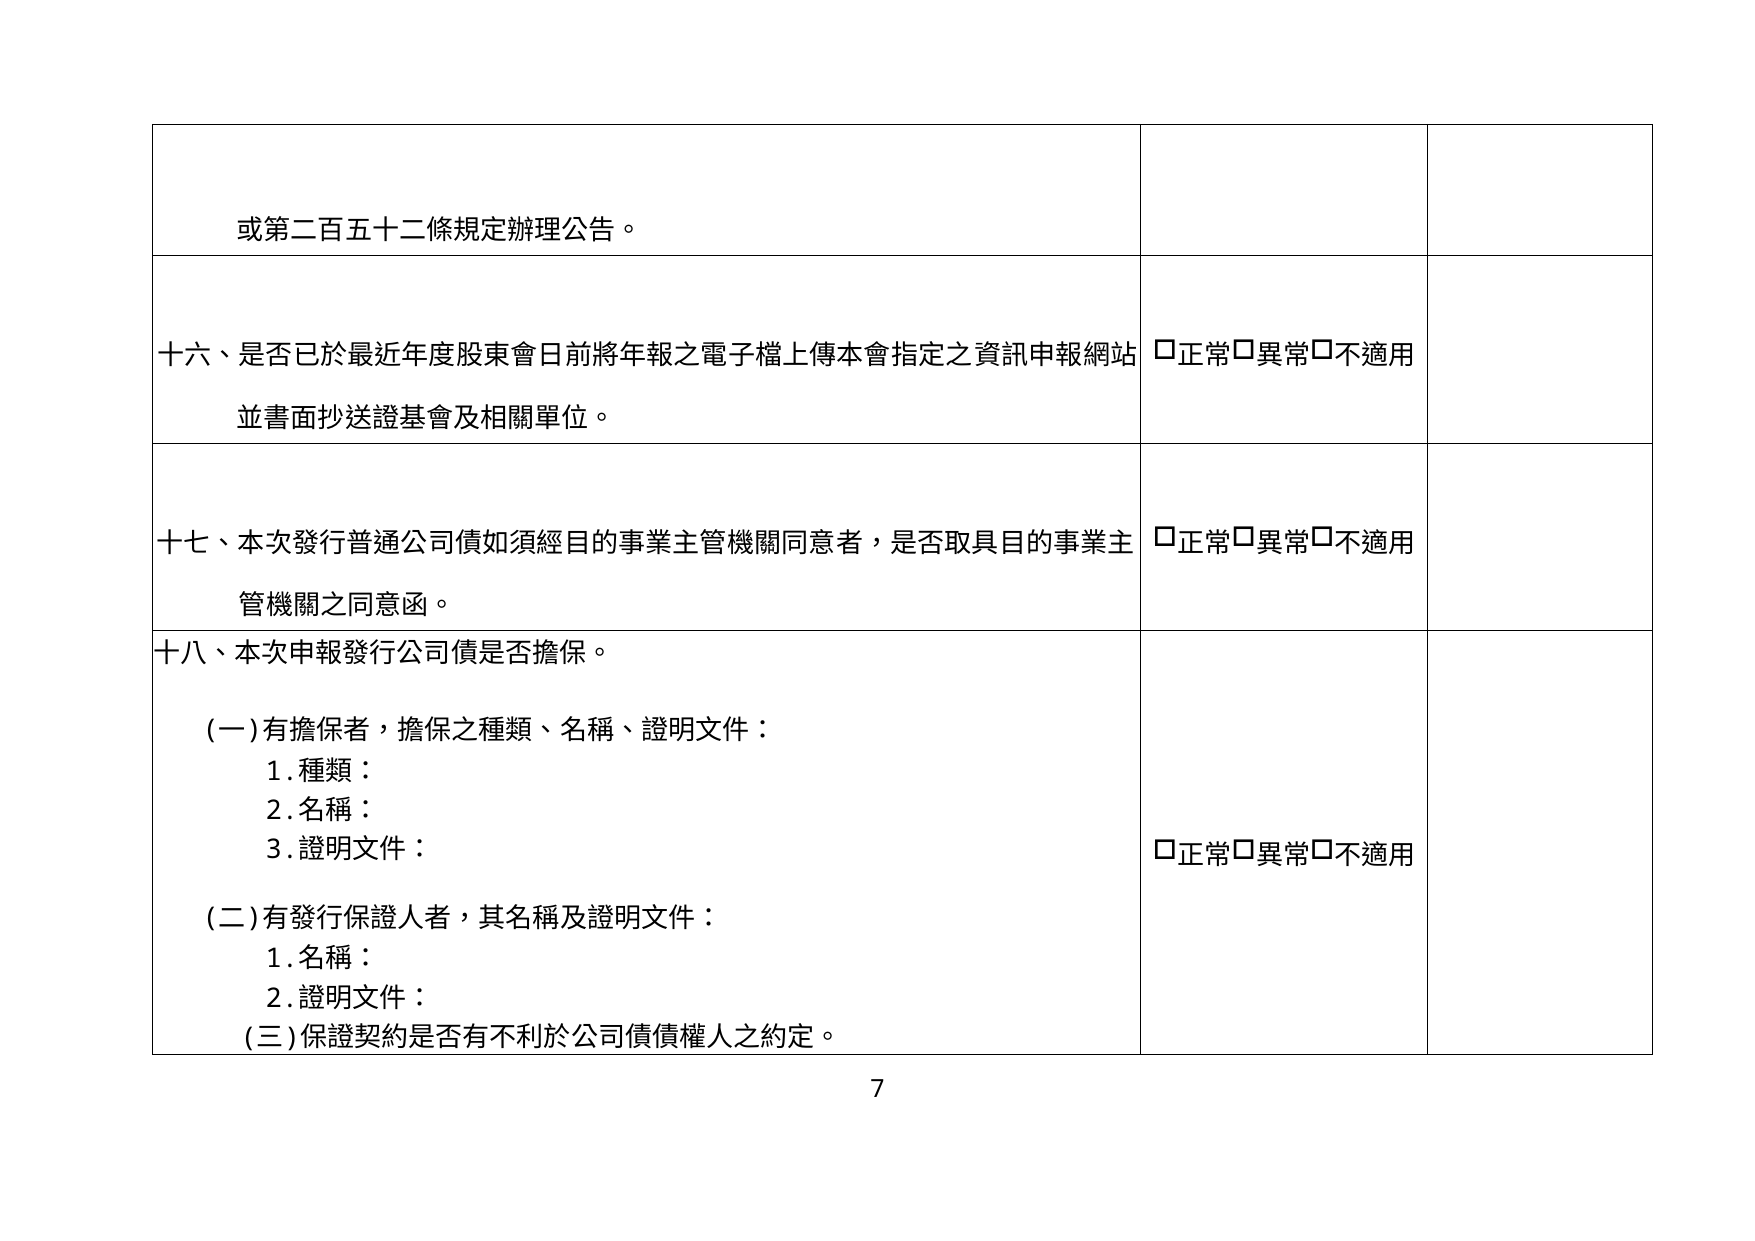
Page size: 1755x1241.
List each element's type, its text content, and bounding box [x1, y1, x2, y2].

table_cell 十六、是否已於最近年度股東會日前將年報之電子檔上傳本會指定之資訊申報網站並書面抄送證基會及相關單位。 [153, 256, 1140, 442]
table_cell [1141, 125, 1427, 255]
table_cell [1428, 631, 1652, 1054]
table_cell 正常異常不適用 [1141, 256, 1427, 442]
table_cell 或第二百五十二條規定辦理公告。 [153, 125, 1140, 255]
table_cell [1428, 444, 1652, 630]
table_cell [1428, 256, 1652, 442]
table_cell 十七、本次發行普通公司債如須經目的事業主管機關同意者，是否取具目的事業主管機關之同意函。 [153, 444, 1140, 630]
table_cell [1428, 125, 1652, 255]
table_cell 正常異常不適用 [1141, 444, 1427, 630]
table_cell 正常異常不適用 [1141, 631, 1427, 1054]
table_cell 十八、本次申報發行公司債是否擔保。 (一)有擔保者，擔保之種類、名稱、證明文件： 1.種類： 2.名稱： 3.證明文件： (二)有發行保證人者，其名稱及證明文件： 1.名稱： 2.證明文件： (三)保證契約是否有不利於公司債債權人之約定。 [153, 631, 1140, 1054]
